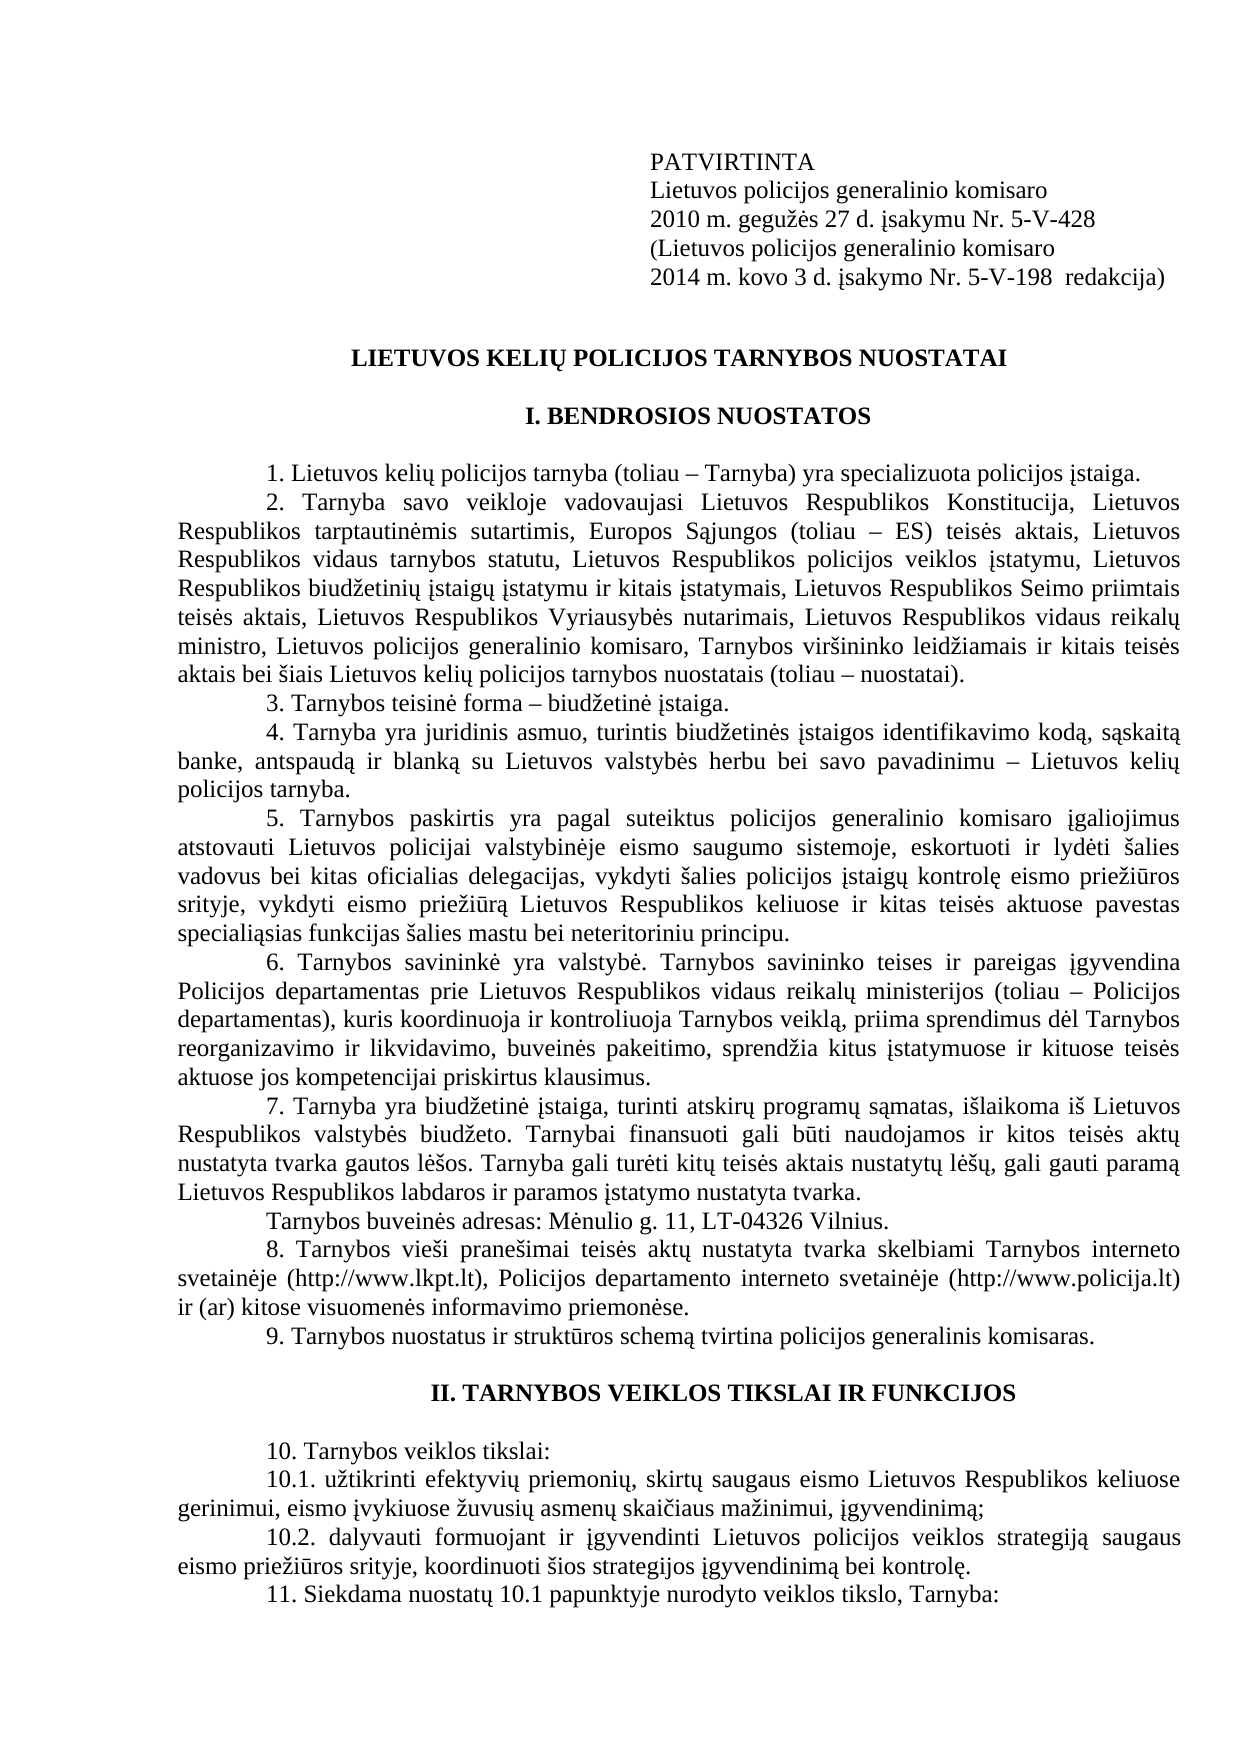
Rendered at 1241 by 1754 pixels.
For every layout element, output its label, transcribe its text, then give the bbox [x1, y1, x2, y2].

text 11. Siekdama nuostatų 10.1 papunktyje nurodyto veiklos tikslo, Tarnyba: [177, 1579, 1181, 1608]
text 8. Tarnybos vieši pranešimai teisės aktų nustatyta tvarka skelbiami Tarnybos interneto svetainėje (http://www.lkpt.lt), Policijos departamento interneto svetainėje (http://www.policija.lt) ir (ar) kitose visuomenės informavimo priemonėse. [177, 1234, 1181, 1321]
text 7. Tarnyba yra biudžetinė įstaiga, turinti atskirų programų sąmatas, išlaikoma iš Lietuvos Respublikos valstybės biudžeto. Tarnybai finansuoti gali būti naudojamos ir kitos teisės aktų nustatyta tvarka gautos lėšos. Tarnyba gali turėti kitų teisės aktais nustatytų lėšų, gali gauti paramą Lietuvos Respublikos labdaros ir paramos įstatymo nustatyta tvarka. [177, 1091, 1181, 1206]
text 10.1. užtikrinti efektyvių priemonių, skirtų saugaus eismo Lietuvos Respublikos keliuose gerinimui, eismo įvykiuose žuvusių asmenų skaičiaus mažinimui, įgyvendinimą; [177, 1464, 1181, 1522]
text 9. Tarnybos nuostatus ir struktūros schemą tvirtina policijos generalinis komisaras. [177, 1321, 1181, 1349]
text 1. Lietuvos kelių policijos tarnyba (toliau – Tarnyba) yra specializuota policijos įstaiga. [177, 458, 1181, 487]
text 2010 m. gegužės 27 d. įsakymu Nr. 5-V-428 [177, 204, 1181, 233]
text 4. Tarnyba yra juridinis asmuo, turintis biudžetinės įstaigos identifikavimo kodą, sąskaitą banke, antspaudą ir blanką su Lietuvos valstybės herbu bei savo pavadinimu – Lietuvos kelių policijos tarnyba. [177, 717, 1181, 803]
text 10. Tarnybos veiklos tikslai: [177, 1436, 1181, 1464]
text PATVIRTINTA [177, 147, 1181, 176]
text 5. Tarnybos paskirtis yra pagal suteiktus policijos generalinio komisaro įgaliojimus atstovauti Lietuvos policijai valstybinėje eismo saugumo sistemoje, eskortuoti ir lydėti šalies vadovus bei kitas oficialias delegacijas, vykdyti šalies policijos įstaigų kontrolę eismo priežiūros srityje, vykdyti eismo priežiūrą Lietuvos Respublikos keliuose ir kitas teisės aktuose pavestas specialiąsias funkcijas šalies mastu bei neteritoriniu principu. [177, 803, 1181, 947]
text 3. Tarnybos teisinė forma – biudžetinė įstaiga. [177, 688, 1181, 717]
text LIETUVOS KELIŲ POLICIJOS TARNYBOS NUOSTATAI [177, 343, 1181, 372]
text 2014 m. kovo 3 d. įsakymo Nr. 5-V-198 redakcija) [650, 262, 1181, 291]
text (Lietuvos policijos generalinio komisaro [650, 233, 1181, 262]
text I. BENDROSIOS NUOSTATOS [215, 401, 1181, 429]
text Tarnybos buveinės adresas: Mėnulio g. 11, LT-04326 Vilnius. [177, 1206, 1181, 1234]
text 2. Tarnyba savo veikloje vadovaujasi Lietuvos Respublikos Konstitucija, Lietuvos Respublikos tarptautinėmis sutartimis, Europos Sąjungos (toliau – ES) teisės aktais, Lietuvos Respublikos vidaus tarnybos statutu, Lietuvos Respublikos policijos veiklos įstatymu, Lietuvos Respublikos biudžetinių įstaigų įstatymu ir kitais įstatymais, Lietuvos Respublikos Seimo priimtais teisės aktais, Lietuvos Respublikos Vyriausybės nutarimais, Lietuvos Respublikos vidaus reikalų ministro, Lietuvos policijos generalinio komisaro, Tarnybos viršininko leidžiamais ir kitais teisės aktais bei šiais Lietuvos kelių policijos tarnybos nuostatais (toliau – nuostatai). [177, 487, 1181, 688]
text II. TARNYBOS VEIKLOS TIKSLAI IR FUNKCIJOS [177, 1378, 1181, 1407]
text 10.2. dalyvauti formuojant ir įgyvendinti Lietuvos policijos veiklos strategiją saugaus eismo priežiūros srityje, koordinuoti šios strategijos įgyvendinimą bei kontrolę. [177, 1522, 1181, 1579]
text Lietuvos policijos generalinio komisaro [177, 176, 1181, 204]
text 6. Tarnybos savininkė yra valstybė. Tarnybos savininko teises ir pareigas įgyvendina Policijos departamentas prie Lietuvos Respublikos vidaus reikalų ministerijos (toliau – Policijos departamentas), kuris koordinuoja ir kontroliuoja Tarnybos veiklą, priima sprendimus dėl Tarnybos reorganizavimo ir likvidavimo, buveinės pakeitimo, sprendžia kitus įstatymuose ir kituose teisės aktuose jos kompetencijai priskirtus klausimus. [177, 947, 1181, 1091]
